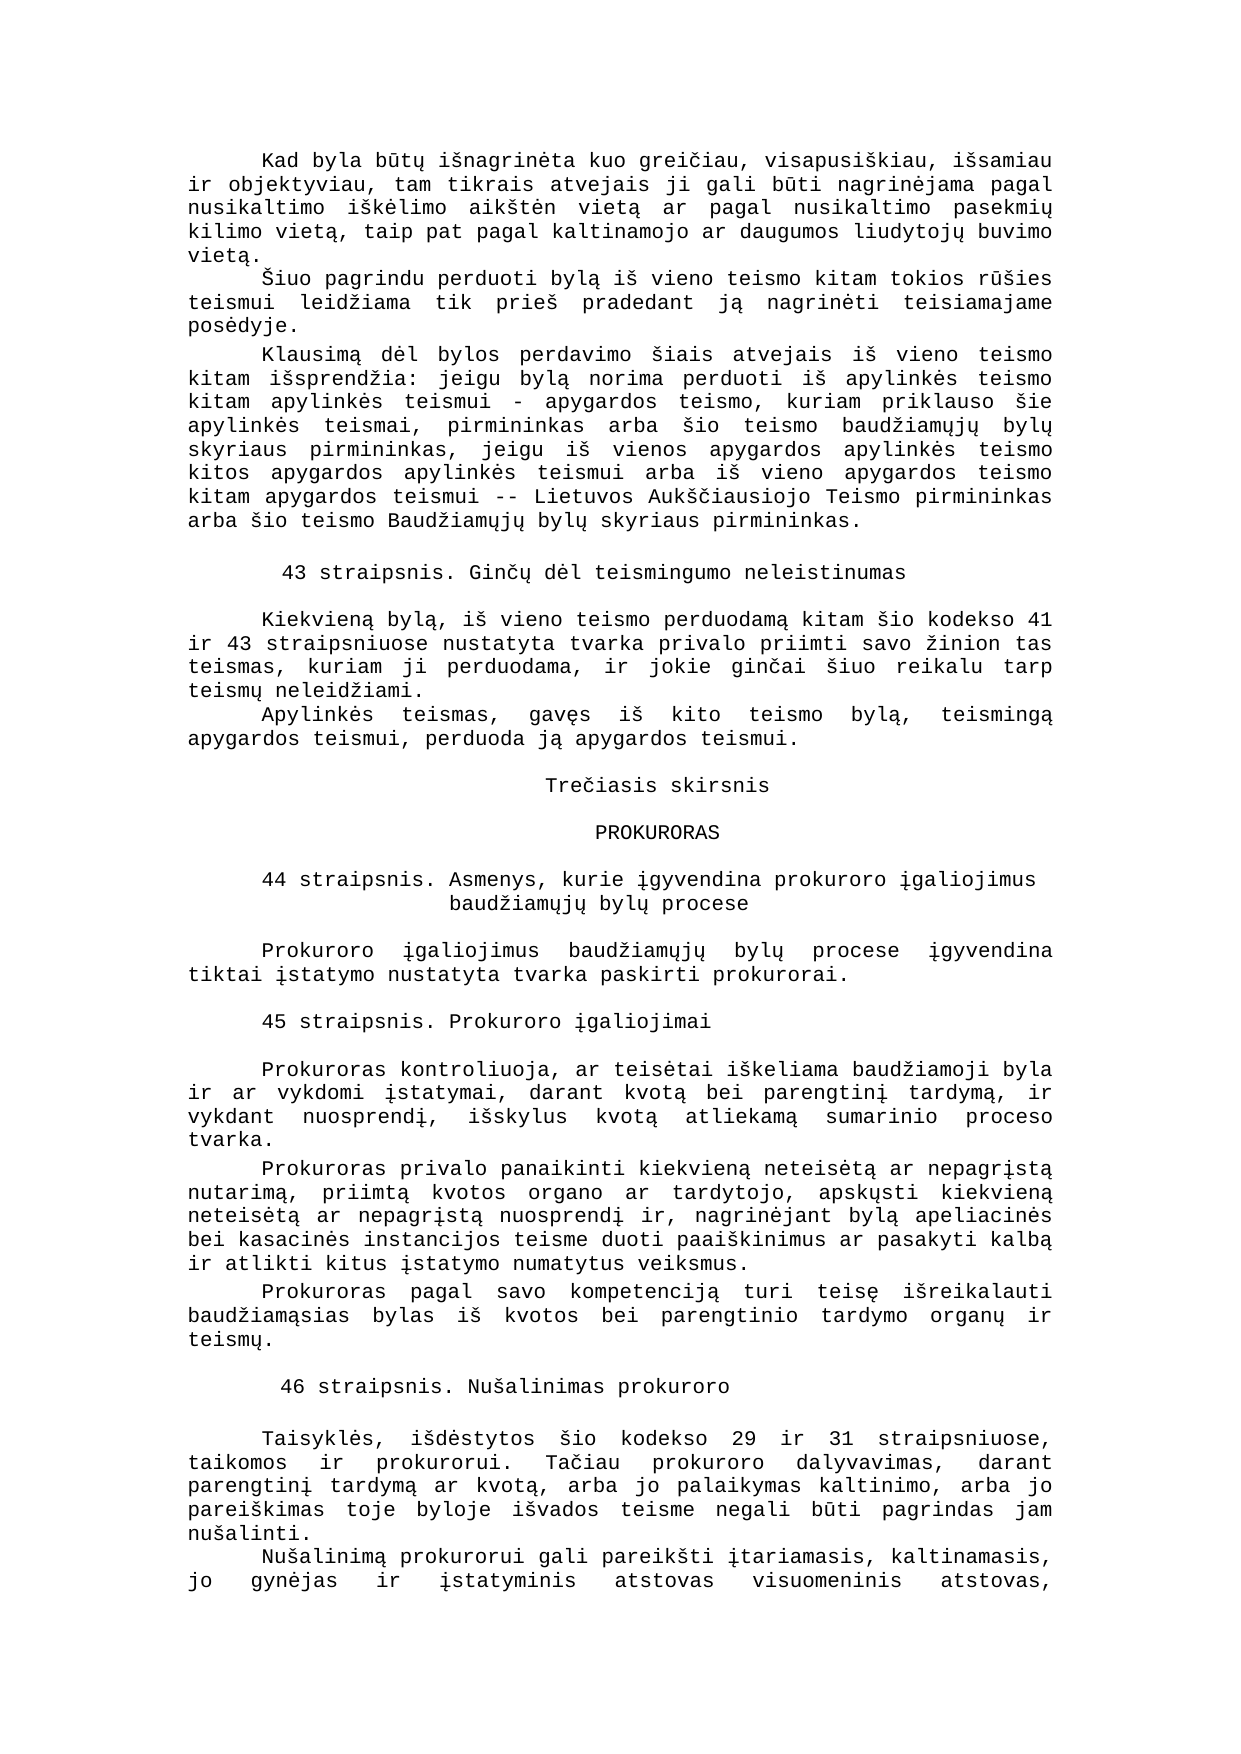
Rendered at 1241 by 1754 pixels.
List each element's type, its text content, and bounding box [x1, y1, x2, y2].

text Apylinkės teismas, gavęs iš kito teismo bylą, teismingą apygardos teismui, perduoda ją apygardos teismui. [187, 704, 1053, 751]
text Kad byla būtų išnagrinėta kuo greičiau, visapusiškiau, išsamiau ir objektyviau, tam tikrais atvejais ji gali būti nagrinėjama pagal nusikaltimo iškėlimo aikštėn vietą ar pagal nusikaltimo pasekmių kilimo vietą, taip pat pagal kaltinamojo ar daugumos liudytojų buvimo vietą. [187, 150, 1053, 268]
text baudžiamųjų bylų procese [261, 893, 1053, 917]
text Prokuroras privalo panaikinti kiekvieną neteisėtą ar nepagrįstą nutarimą, priimtą kvotos organo ar tardytojo, apskųsti kiekvieną neteisėtą ar nepagrįstą nuosprendį ir, nagrinėjant bylą apeliacinės bei kasacinės instancijos teisme duoti paaiškinimus ar pasakyti kalbą ir atlikti kitus įstatymo numatytus veiksmus. [187, 1158, 1053, 1276]
text Prokuroras kontroliuoja, ar teisėtai iškeliama baudžiamoji byla ir ar vykdomi įstatymai, darant kvotą bei parengtinį tardymą, ir vykdant nuosprendį, išskylus kvotą atliekamą sumarinio proceso tvarka. [187, 1058, 1053, 1153]
text Prokuroras pagal savo kompetenciją turi teisę išreikalauti baudžiamąsias bylas iš kvotos bei parengtinio tardymo organų ir teismų. [187, 1281, 1053, 1352]
text 44 straipsnis. Asmenys, kurie įgyvendina prokuroro įgaliojimus [261, 869, 1053, 893]
text PROKURORAS [187, 822, 1053, 846]
text Nušalinimą prokurorui gali pareikšti įtariamasis, kaltinamasis, jo gynėjas ir įstatyminis atstovas visuomeninis atstovas, [187, 1546, 1053, 1594]
text Klausimą dėl bylos perdavimo šiais atvejais iš vieno teismo kitam išsprendžia: jeigu bylą norima perduoti iš apylinkės teismo kitam apylinkės teismui - apygardos teismo, kuriam priklauso šie apylinkės teismai, pirmininkas arba šio teismo baudžiamųjų bylų skyriaus pirmininkas, jeigu iš vienos apygardos apylinkės teismo kitos apygardos apylinkės teismui arba iš vieno apygardos teismo kitam apygardos teismui -- Lietuvos Aukščiausiojo Teismo pirmininkas arba šio teismo Baudžiamųjų bylų skyriaus pirmininkas. [187, 344, 1053, 533]
text 43 straipsnis. Ginčų dėl teismingumo neleistinumas [207, 562, 1053, 586]
text Trečiasis skirsnis [187, 775, 1053, 798]
text Šiuo pagrindu perduoti bylą iš vieno teismo kitam tokios rūšies teismui leidžiama tik prieš pradedant ją nagrinėti teisiamajame posėdyje. [187, 268, 1053, 339]
text Prokuroro įgaliojimus baudžiamųjų bylų procese įgyvendina tiktai įstatymo nustatyta tvarka paskirti prokurorai. [187, 940, 1053, 988]
text Kiekvieną bylą, iš vieno teismo perduodamą kitam šio kodekso 41 ir 43 straipsniuose nustatyta tvarka privalo priimti savo žinion tas teismas, kuriam ji perduodama, ir jokie ginčai šiuo reikalu tarp teismų neleidžiami. [187, 609, 1053, 704]
text Taisyklės, išdėstytos šio kodekso 29 ir 31 straipsniuose, taikomos ir prokurorui. Tačiau prokuroro dalyvavimas, darant parengtinį tardymą ar kvotą, arba jo palaikymas kaltinimo, arba jo pareiškimas toje byloje išvados teisme negali būti pagrindas jam nušalinti. [187, 1428, 1053, 1546]
text 46 straipsnis. Nušalinimas prokuroro [206, 1376, 1053, 1399]
text 45 straipsnis. Prokuroro įgaliojimai [208, 1011, 1053, 1035]
